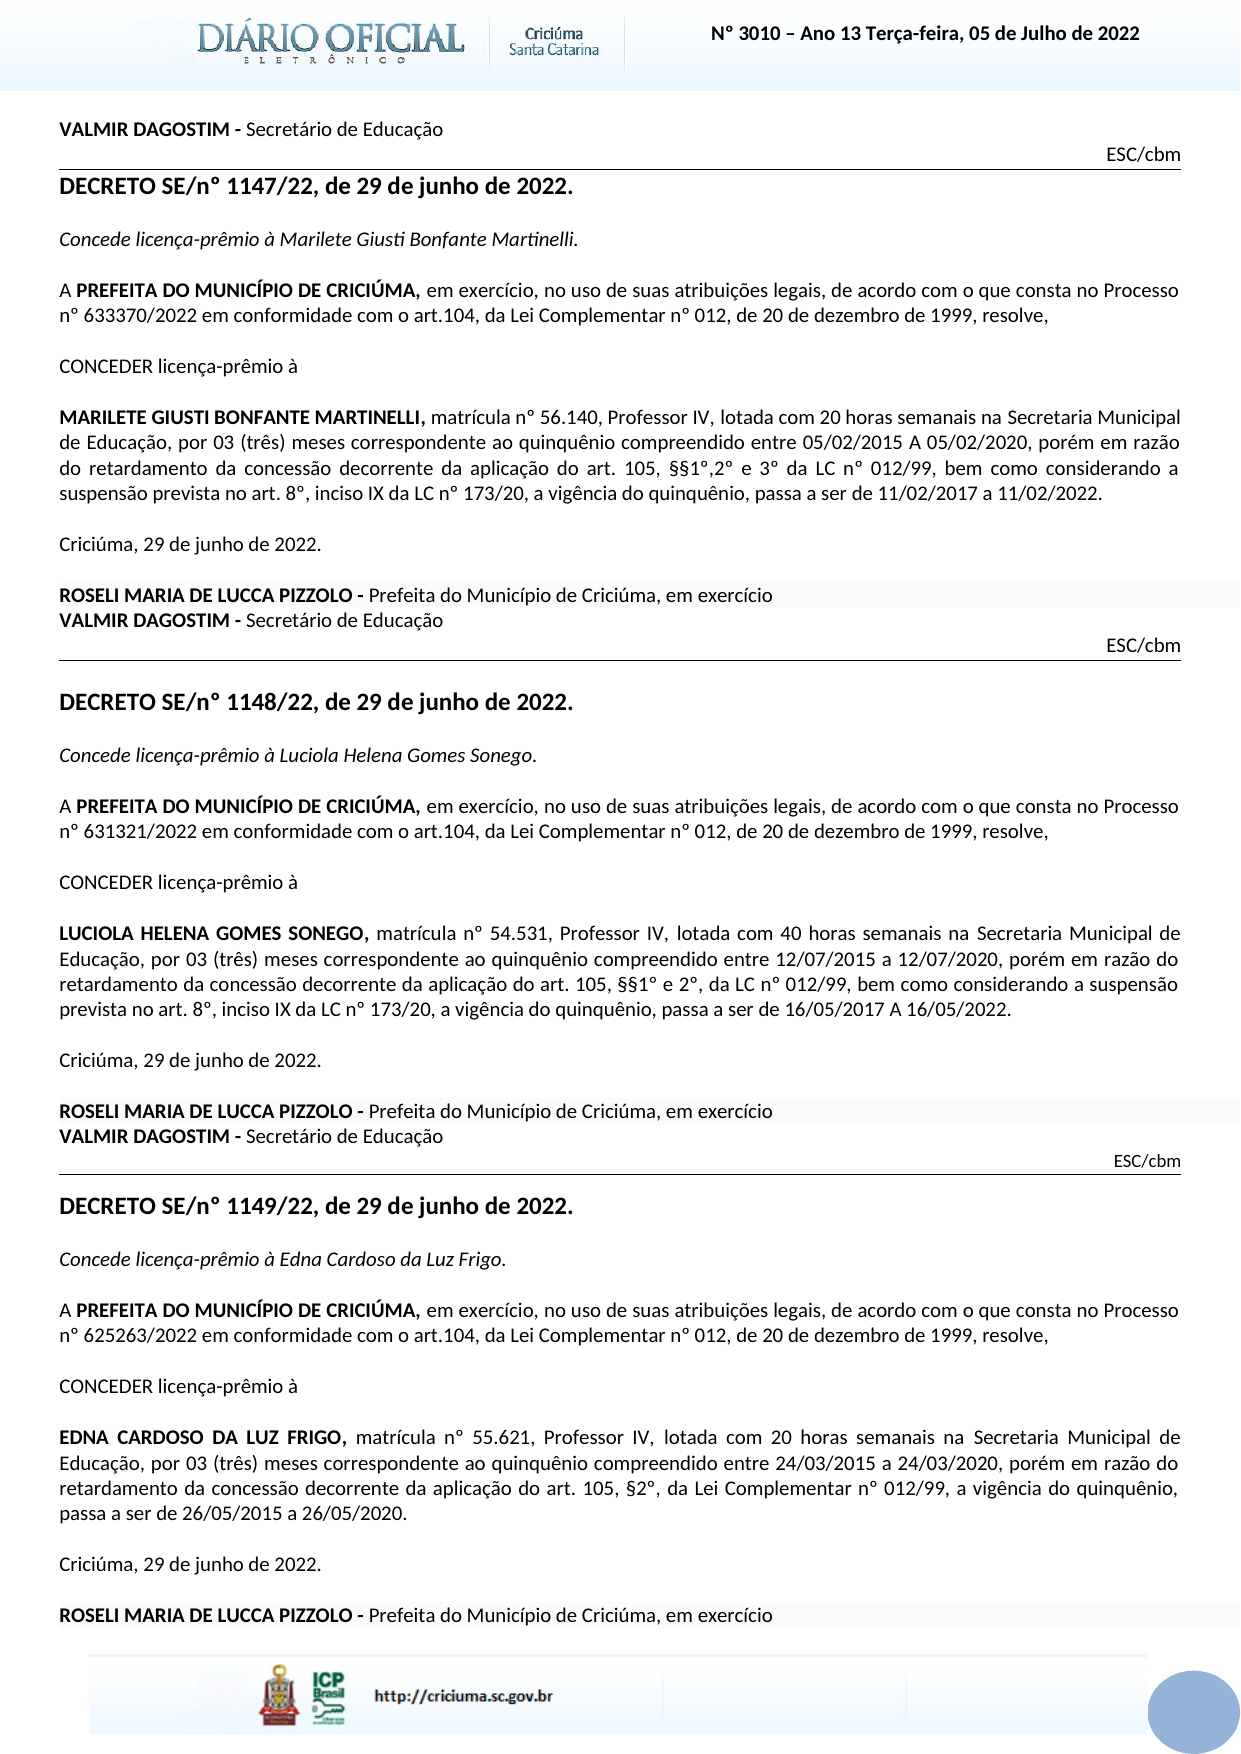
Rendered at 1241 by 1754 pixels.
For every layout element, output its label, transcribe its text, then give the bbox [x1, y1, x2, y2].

text EDNA CARDOSO DA LUZ FRIGO, matrícula nº 55.621, Professor IV, lotada com 20 horas semanais na Secretaria Municipal de Educação, por 03 (três) meses correspondente ao quinquênio compreendido entre 24/03/2015 a 24/03/2020, porém em razão do retardamento da concessão decorrente da aplicação do art. 105, §2º, da Lei Complementar nº 012/99, a vigência do quinquênio, passa a ser de 26/05/2015 a 26/05/2020. [59, 1424, 1181, 1526]
text ESC/cbm [59, 141, 1181, 169]
text ROSELI MARIA DE LUCCA PIZZOLO - Prefeita do Município de Criciúma, em exercício [59, 1098, 1240, 1124]
text ROSELI MARIA DE LUCCA PIZZOLO - Prefeita do Município de Criciúma, em exercício [59, 1602, 1240, 1628]
text VALMIR DAGOSTIM - Secretário de Educação [59, 116, 1240, 141]
text A PREFEITA DO MUNICÍPIO DE CRICIÚMA, em exercício, no uso de suas atribuições legais, de acordo com o que consta no Processo nº 633370/2022 em conformidade com o art.104, da Lei Complementar nº 012, de 20 de dezembro de 1999, resolve, [59, 277, 1181, 328]
text LUCIOLA HELENA GOMES SONEGO, matrícula nº 54.531, Professor IV, lotada com 40 horas semanais na Secretaria Municipal de Educação, por 03 (três) meses correspondente ao quinquênio compreendido entre 12/07/2015 a 12/07/2020, porém em razão do retardamento da concessão decorrente da aplicação do art. 105, §§1º e 2º, da LC nº 012/99, bem como considerando a suspensão prevista no art. 8º, inciso IX da LC nº 173/20, a vigência do quinquênio, passa a ser de 16/05/2017 A 16/05/2022. [59, 920, 1181, 1022]
text MARILETE GIUSTI BONFANTE MARTINELLI, matrícula nº 56.140, Professor IV, lotada com 20 horas semanais na Secretaria Municipal de Educação, por 03 (três) meses correspondente ao quinquênio compreendido entre 05/02/2015 A 05/02/2020, porém em razão do retardamento da concessão decorrente da aplicação do art. 105, §§1º,2º e 3º da LC nº 012/99, bem como considerando a suspensão prevista no art. 8º, inciso IX da LC nº 173/20, a vigência do quinquênio, passa a ser de 11/02/2017 a 11/02/2022. [59, 404, 1181, 506]
text ESC/cbm [59, 1149, 1181, 1174]
text DECRETO SE/nº 1148/22, de 29 de junho de 2022. [59, 687, 1181, 717]
text Concede licença-prêmio à Luciola Helena Gomes Sonego. [59, 742, 1181, 768]
text Concede licença-prêmio à Marilete Giusti Bonfante Martinelli. [59, 226, 1181, 251]
text A PREFEITA DO MUNICÍPIO DE CRICIÚMA, em exercício, no uso de suas atribuições legais, de acordo com o que consta no Processo nº 625263/2022 em conformidade com o art.104, da Lei Complementar nº 012, de 20 de dezembro de 1999, resolve, [59, 1297, 1181, 1348]
text Criciúma, 29 de junho de 2022. [59, 1551, 1181, 1577]
text Criciúma, 29 de junho de 2022. [59, 531, 1181, 556]
text VALMIR DAGOSTIM - Secretário de Educação [59, 1124, 1240, 1149]
text ROSELI MARIA DE LUCCA PIZZOLO - Prefeita do Município de Criciúma, em exercício [59, 582, 1240, 607]
text VALMIR DAGOSTIM - Secretário de Educação [59, 607, 1240, 633]
text ESC/cbm [59, 633, 1181, 660]
text Concede licença-prêmio à Edna Cardoso da Luz Frigo. [59, 1246, 1181, 1272]
text DECRETO SE/nº 1147/22, de 29 de junho de 2022. [59, 170, 1181, 201]
text CONCEDER licença-prêmio à [59, 353, 1181, 378]
text A PREFEITA DO MUNICÍPIO DE CRICIÚMA, em exercício, no uso de suas atribuições legais, de acordo com o que consta no Processo nº 631321/2022 em conformidade com o art.104, da Lei Complementar nº 012, de 20 de dezembro de 1999, resolve, [59, 793, 1181, 844]
text DECRETO SE/nº 1149/22, de 29 de junho de 2022. [59, 1191, 1181, 1221]
text Criciúma, 29 de junho de 2022. [59, 1047, 1181, 1073]
text CONCEDER licença-prêmio à [59, 869, 1181, 895]
text CONCEDER licença-prêmio à [59, 1373, 1181, 1399]
